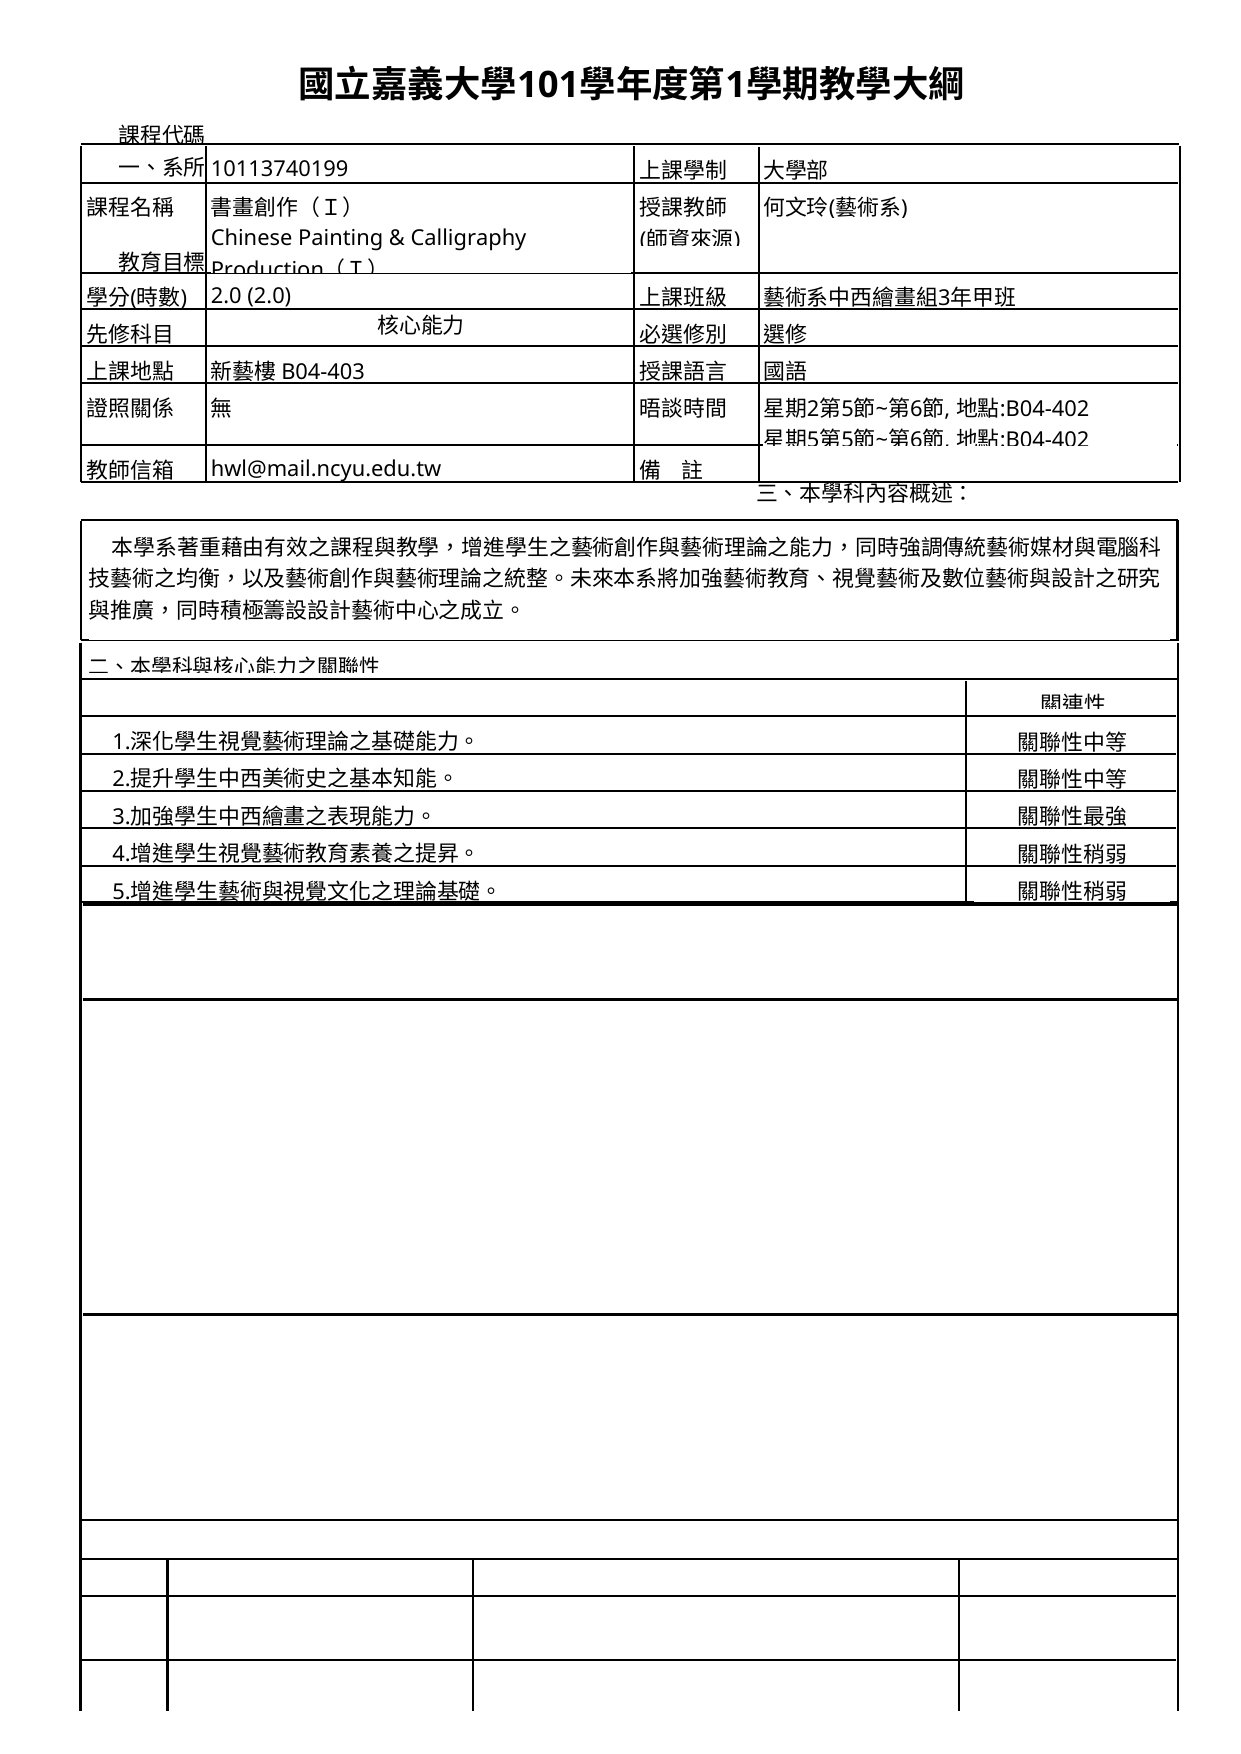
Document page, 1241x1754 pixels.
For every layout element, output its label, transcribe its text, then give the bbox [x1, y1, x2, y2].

text 核心能力 [635, 310, 758, 339]
text 關聯性最強 [974, 799, 1170, 827]
text 三、本學科內容概述： [207, 446, 633, 481]
text 一、系所教育目標： [118, 184, 205, 272]
text 上課地點 [86, 354, 202, 381]
text 書畫創作（Ｉ） [211, 190, 631, 222]
text 新藝樓 B04-403 [211, 354, 631, 381]
text 三、本學科內容概述： [760, 339, 1122, 345]
text 三、本學科內容概述： [118, 384, 205, 444]
text 上課學制 [639, 153, 756, 181]
text 三、本學科內容概述： [207, 384, 633, 444]
text 學分(時數) [86, 280, 202, 308]
text 三、本學科內容概述： [635, 384, 758, 444]
text 關聯性中等 [974, 724, 1170, 752]
text 關連性 [976, 687, 1170, 708]
text 關聯性稍弱 [974, 837, 1170, 864]
text hwl@mail.ncyu.edu.tw [211, 453, 631, 481]
text 課程名稱 [86, 190, 202, 218]
text 大學部 [763, 153, 1177, 181]
text 藝術系中西繪畫組3年甲班 [763, 280, 1177, 308]
text 三、本學科內容概述： [207, 347, 633, 382]
text 3.加強學生中西繪畫之表現能力。 [112, 799, 959, 826]
text 備 註 [639, 453, 756, 481]
text 何文玲(藝術系) [763, 190, 1177, 218]
text 選修 [763, 317, 1177, 344]
text 國立嘉義大學101學年度第1學期教學大綱 [82, 55, 1181, 101]
text 國語 [763, 354, 1177, 381]
text 一、系所教育目標： [635, 150, 758, 182]
text 一、系所教育目標： [760, 184, 1122, 272]
text [118, 145, 206, 150]
text 證照關係 [86, 391, 202, 418]
text 三、本學科內容概述： [635, 339, 758, 345]
text [635, 145, 1122, 150]
text 2.0 (2.0) [211, 280, 631, 308]
text 一、系所教育目標： [207, 150, 633, 182]
text 本學系著重藉由有效之課程與教學，增進學生之藝術創作與藝術理論之能力，同時強調傳統藝術媒材與電腦科技藝術之均衡，以及藝術創作與藝術理論之統整。未來本系將加強藝術教育、視覺藝術及數位藝術與設計之研究與推廣，同時積極籌設設計藝術中心之成立。 [89, 530, 1170, 625]
text 星期2第5節~第6節, 地點:B04-402 [763, 391, 1177, 422]
text 三、本學科內容概述： [118, 347, 205, 382]
text 核心能力 [207, 310, 633, 339]
text 二、本學科與核心能力之關聯性 [88, 651, 854, 673]
text 4.增進學生視覺藝術教育素養之提昇。 [112, 836, 959, 864]
text 一、系所教育目標： [207, 184, 633, 272]
text 三、本學科內容概述： [760, 384, 1122, 444]
text 教師信箱 [86, 453, 202, 481]
text 關聯性稍弱 [974, 874, 1170, 902]
text 一、系所教育目標： [118, 150, 205, 182]
text 核心能力 [118, 276, 205, 308]
text 核心能力 [635, 276, 758, 308]
text 三、本學科內容概述： [118, 483, 1122, 508]
text 課程代碼 [118, 118, 1122, 143]
text 授課教師 (師資來源) [639, 190, 756, 245]
text Chinese Painting & Calligraphy Production（Ｉ） [211, 222, 631, 273]
text 三、本學科內容概述： [635, 446, 758, 481]
text 上課班級 [639, 280, 756, 308]
text 2.提升學生中西美術史之基本知能。 [112, 761, 959, 789]
text 晤談時間 [639, 391, 756, 418]
text 一、系所教育目標： [760, 150, 1122, 182]
text 先修科目 [86, 317, 202, 344]
text 三、本學科內容概述： [760, 446, 1122, 481]
text 核心能力 [207, 276, 633, 308]
text 三、本學科內容概述： [760, 347, 1122, 382]
text 核心能力 [760, 276, 1122, 308]
text 核心能力 [118, 310, 205, 339]
text [207, 145, 634, 150]
text 核心能力 [760, 310, 1122, 339]
text 三、本學科內容概述： [118, 446, 205, 481]
text 5.增進學生藝術與視覺文化之理論基礎。 [112, 874, 959, 901]
text 三、本學科內容概述： [118, 339, 205, 345]
text 三、本學科內容概述： [635, 347, 758, 382]
text 10113740199 [211, 153, 631, 181]
text 必選修別 [639, 317, 756, 344]
text 核心能力 [89, 625, 1170, 640]
text 一、系所教育目標： [635, 184, 758, 272]
text 無 [211, 391, 631, 418]
text 關聯性中等 [974, 762, 1170, 789]
text 授課語言 [639, 354, 756, 381]
text 星期5第5節~第6節, 地點:B04-402 [763, 422, 1177, 446]
text 1.深化學生視覺藝術理論之基礎能力。 [112, 724, 959, 752]
text 三、本學科內容概述： [207, 339, 633, 345]
